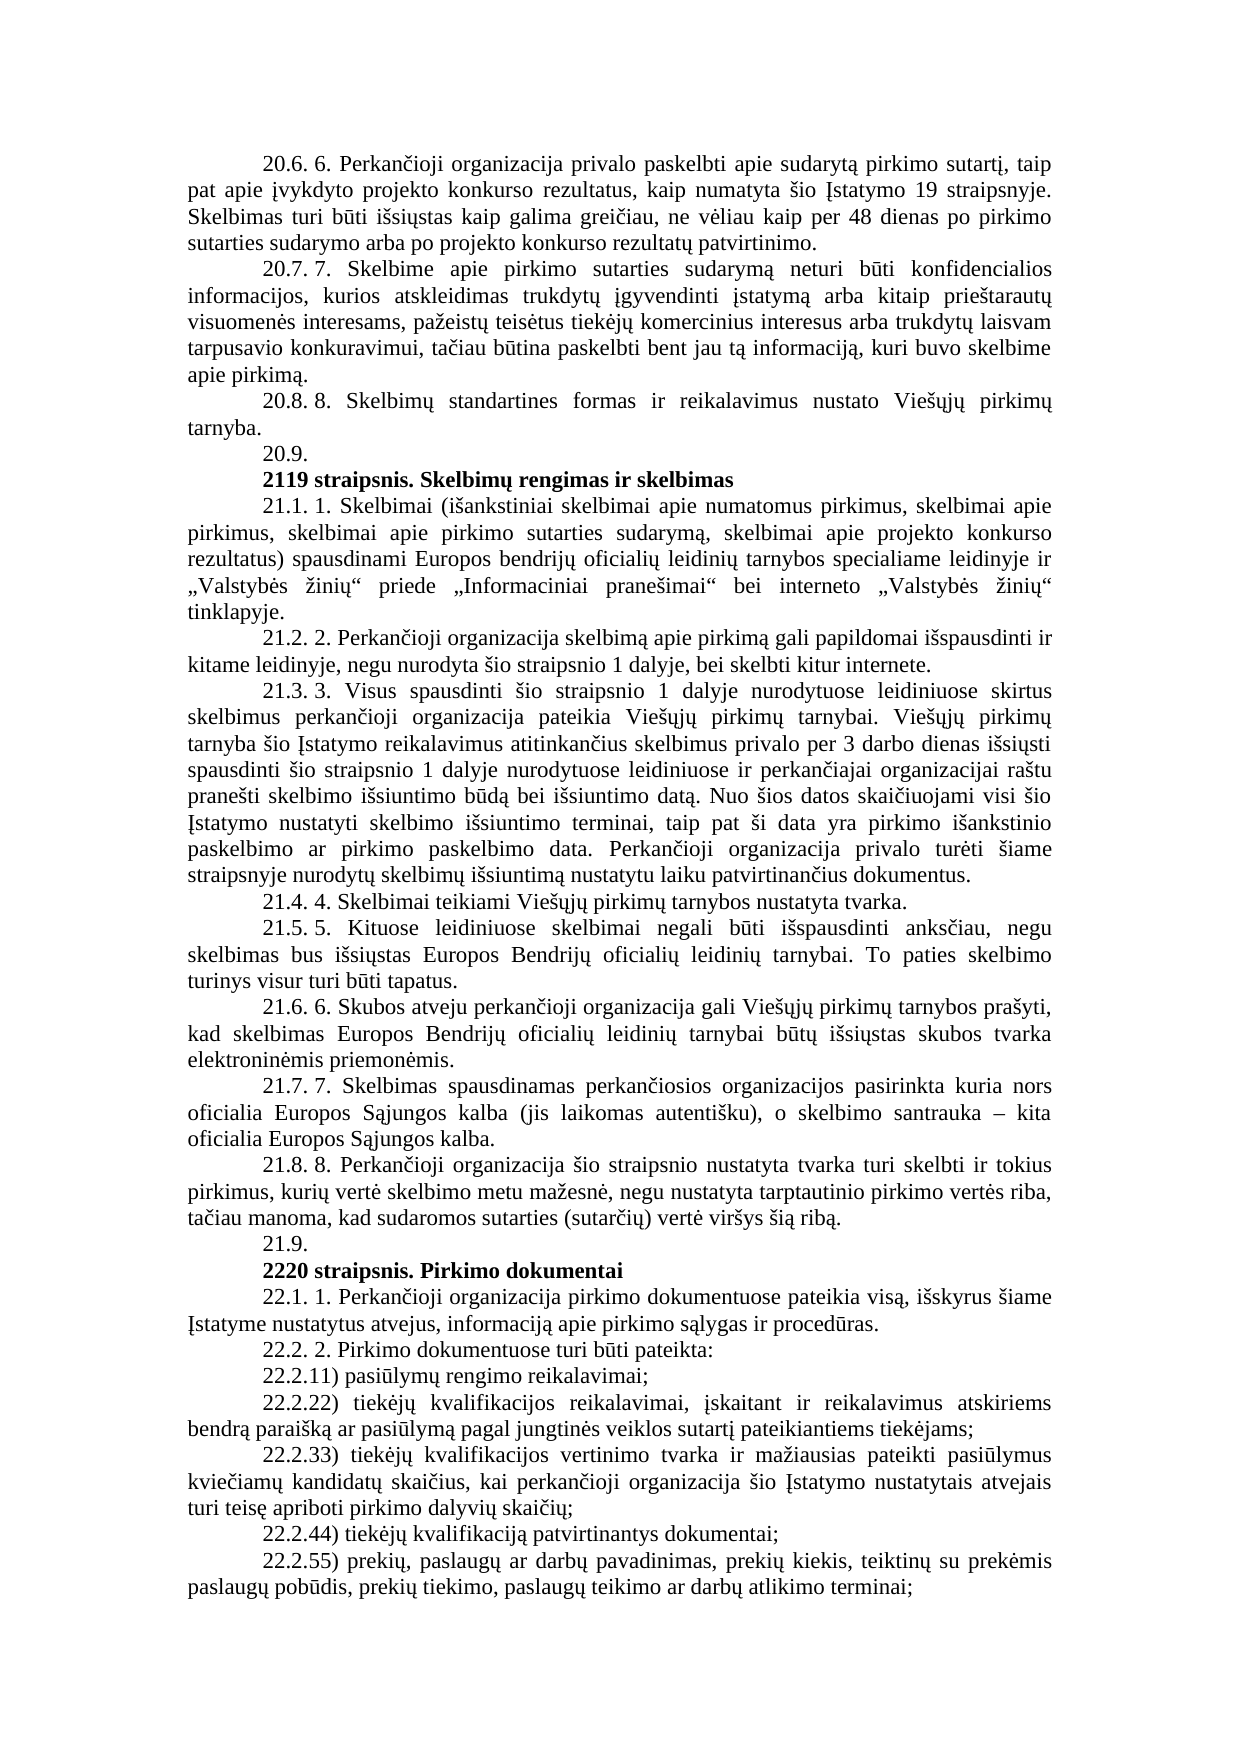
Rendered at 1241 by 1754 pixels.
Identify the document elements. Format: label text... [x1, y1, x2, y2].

subtitle 4. Skelbimai teikiami Viešųjų pirkimų tarnybos nustatyta tvarka. [187, 888, 1053, 914]
subtitle 8. Perkančioji organizacija šio straipsnio nustatyta tvarka turi skelbti ir tokius pirkimus, kurių vertė skelbimo metu mažesnė, negu nustatyta tarptautinio pirkimo vertės riba, tačiau manoma, kad sudaromos sutarties (sutarčių) vertė viršys šią ribą. [187, 1151, 1053, 1231]
subtitle 6. Skubos atveju perkančioji organizacija gali Viešųjų pirkimų tarnybos prašyti, kad skelbimas Europos Bendrijų oficialių leidinių tarnybai būtų išsiųstas skubos tvarka elektroninėmis priemonėmis. [187, 993, 1053, 1072]
subtitle 6. Perkančioji organizacija privalo paskelbti apie sudarytą pirkimo sutartį, taip pat apie įvykdyto projekto konkurso rezultatus, kaip numatyta šio Įstatymo 19 straipsnyje. Skelbimas turi būti išsiųstas kaip galima greičiau, ne vėliau kaip per 48 dienas po pirkimo sutarties sudarymo arba po projekto konkurso rezultatų patvirtinimo. [187, 150, 1053, 255]
subtitle 20 straipsnis. Pirkimo dokumentai [187, 1257, 1053, 1283]
subtitle 3. Visus spausdinti šio straipsnio 1 dalyje nurodytuose leidiniuose skirtus skelbimus perkančioji organizacija pateikia Viešųjų pirkimų tarnybai. Viešųjų pirkimų tarnyba šio Įstatymo reikalavimus atitinkančius skelbimus privalo per 3 darbo dienas išsiųsti spausdinti šio straipsnio 1 dalyje nurodytuose leidiniuose ir perkančiajai organizacijai raštu pranešti skelbimo išsiuntimo būdą bei išsiuntimo datą. Nuo šios datos skaičiuojami visi šio Įstatymo nustatyti skelbimo išsiuntimo terminai, taip pat ši data yra pirkimo išankstinio paskelbimo ar pirkimo paskelbimo data. Perkančioji organizacija privalo turėti šiame straipsnyje nurodytų skelbimų išsiuntimą nustatytu laiku patvirtinančius dokumentus. [187, 677, 1053, 888]
subtitle 1) pasiūlymų rengimo reikalavimai; [187, 1362, 1053, 1389]
subtitle 3) tiekėjų kvalifikacijos vertinimo tvarka ir mažiausias pateikti pasiūlymus kviečiamų kandidatų skaičius, kai perkančioji organizacija šio Įstatymo nustatytais atvejais turi teisę apriboti pirkimo dalyvių skaičių; [187, 1441, 1053, 1520]
subtitle 5. Kituose leidiniuose skelbimai negali būti išspausdinti anksčiau, negu skelbimas bus išsiųstas Europos Bendrijų oficialių leidinių tarnybai. To paties skelbimo turinys visur turi būti tapatus. [187, 914, 1053, 993]
subtitle 19 straipsnis. Skelbimų rengimas ir skelbimas [187, 466, 1053, 493]
subtitle 2. Pirkimo dokumentuose turi būti pateikta: [187, 1336, 1053, 1362]
subtitle 7. Skelbime apie pirkimo sutarties sudarymą neturi būti konfidencialios informacijos, kurios atskleidimas trukdytų įgyvendinti įstatymą arba kitaip prieštarautų visuomenės interesams, pažeistų teisėtus tiekėjų komercinius interesus arba trukdytų laisvam tarpusavio konkuravimui, tačiau būtina paskelbti bent jau tą informaciją, kuri buvo skelbime apie pirkimą. [187, 255, 1053, 387]
subtitle 7. Skelbimas spausdinamas perkančiosios organizacijos pasirinkta kuria nors oficialia Europos Sąjungos kalba (jis laikomas autentišku), o skelbimo santrauka – kita oficialia Europos Sąjungos kalba. [187, 1072, 1053, 1151]
subtitle 4) tiekėjų kvalifikaciją patvirtinantys dokumentai; [187, 1520, 1053, 1547]
subtitle 1. Skelbimai (išankstiniai skelbimai apie numatomus pirkimus, skelbimai apie pirkimus, skelbimai apie pirkimo sutarties sudarymą, skelbimai apie projekto konkurso rezultatus) spausdinami Europos bendrijų oficialių leidinių tarnybos specialiame leidinyje ir „Valstybės žinių“ priede „Informaciniai pranešimai“ bei interneto „Valstybės žinių“ tinklapyje. [187, 493, 1053, 624]
subtitle 1. Perkančioji organizacija pirkimo dokumentuose pateikia visą, išskyrus šiame Įstatyme nustatytus atvejus, informaciją apie pirkimo sąlygas ir procedūras. [187, 1283, 1053, 1336]
subtitle 5) prekių, paslaugų ar darbų pavadinimas, prekių kiekis, teiktinų su prekėmis paslaugų pobūdis, prekių tiekimo, paslaugų teikimo ar darbų atlikimo terminai; [187, 1547, 1053, 1599]
subtitle 2. Perkančioji organizacija skelbimą apie pirkimą gali papildomai išspausdinti ir kitame leidinyje, negu nurodyta šio straipsnio 1 dalyje, bei skelbti kitur internete. [187, 624, 1053, 677]
subtitle 2) tiekėjų kvalifikacijos reikalavimai, įskaitant ir reikalavimus atskiriems bendrą paraišką ar pasiūlymą pagal jungtinės veiklos sutartį pateikiantiems tiekėjams; [187, 1389, 1053, 1441]
subtitle 8. Skelbimų standartines formas ir reikalavimus nustato Viešųjų pirkimų tarnyba. [187, 387, 1053, 440]
